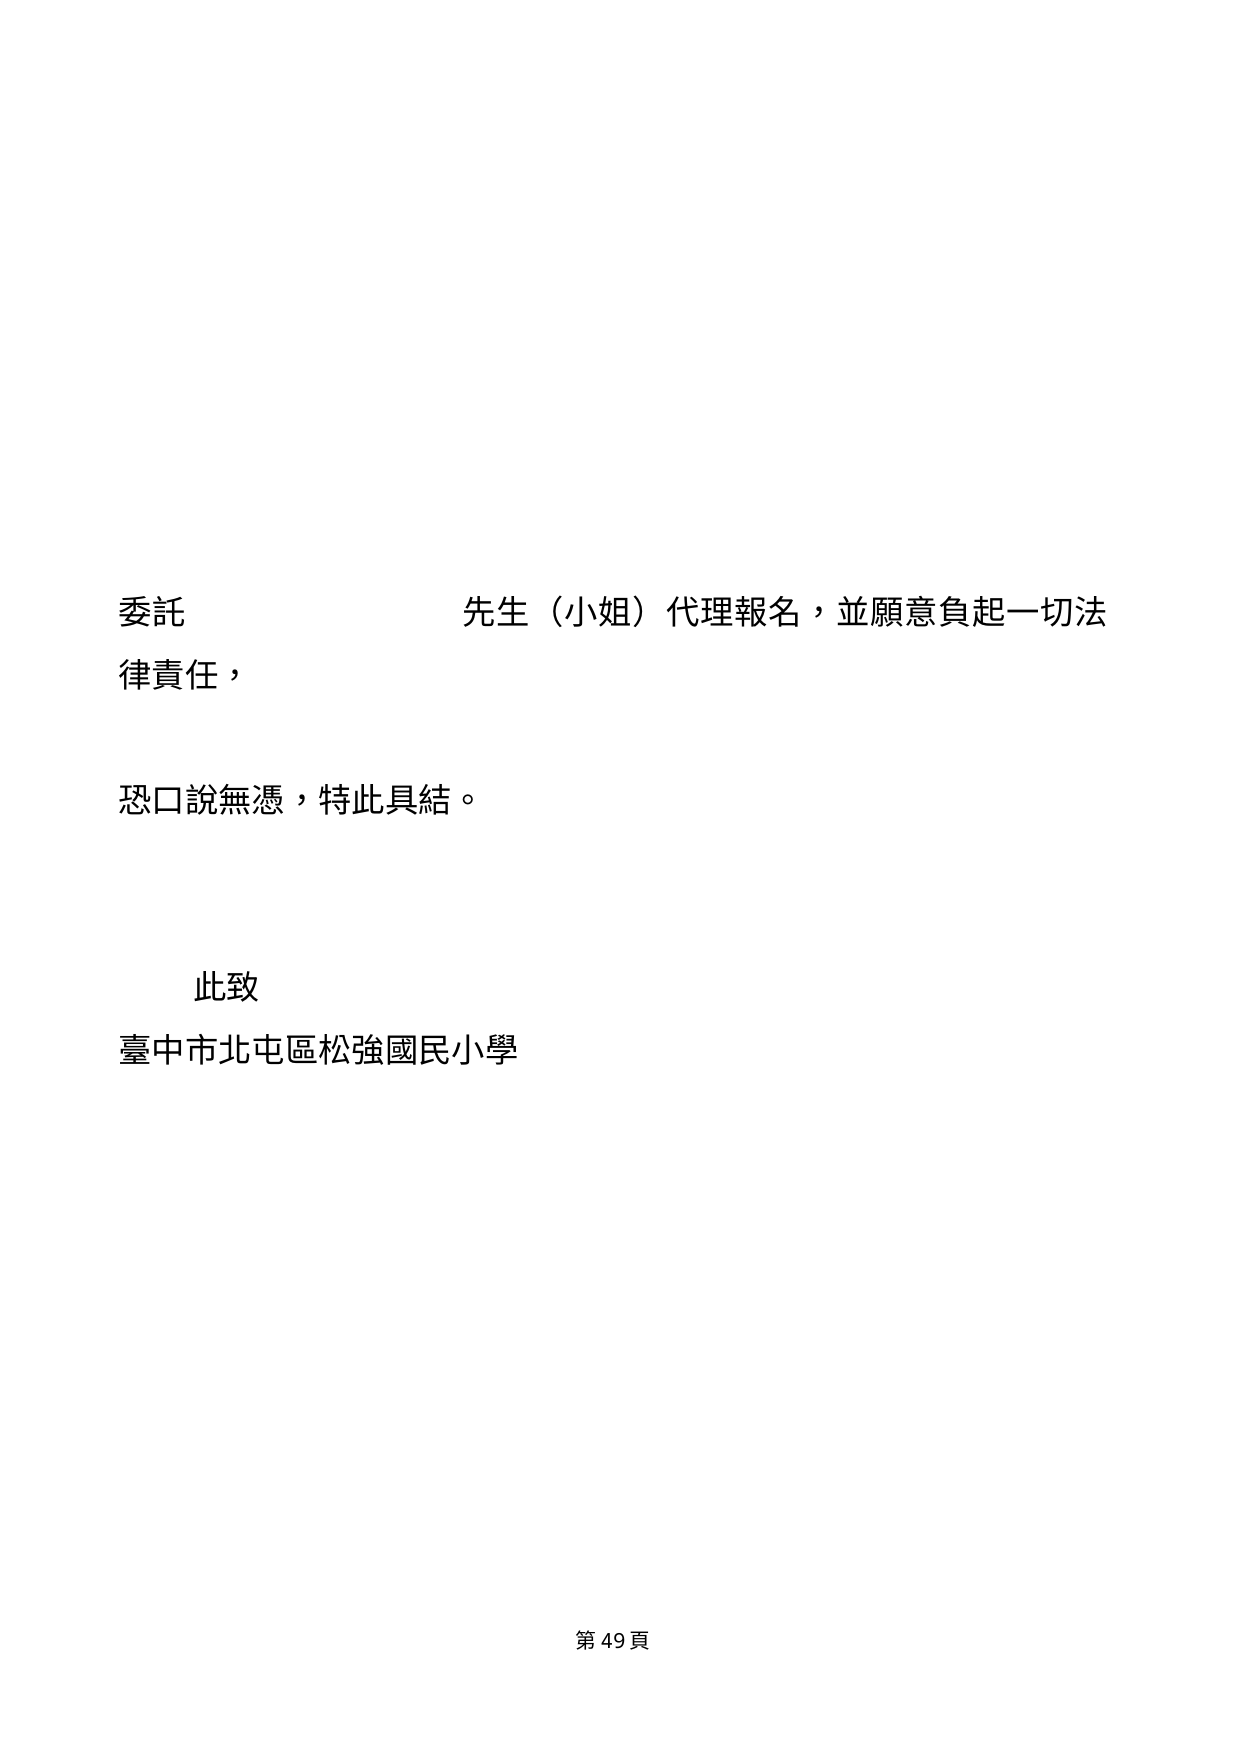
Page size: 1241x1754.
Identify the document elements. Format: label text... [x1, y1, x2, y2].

text 委託 先生（小姐）代理報名，並願意負起一切法律責任， [118, 568, 1107, 693]
text 此致 [118, 943, 1107, 1006]
text 臺中市北屯區松強國民小學 [118, 1006, 1107, 1068]
text 恐口說無憑，特此具結。 [118, 756, 1107, 818]
